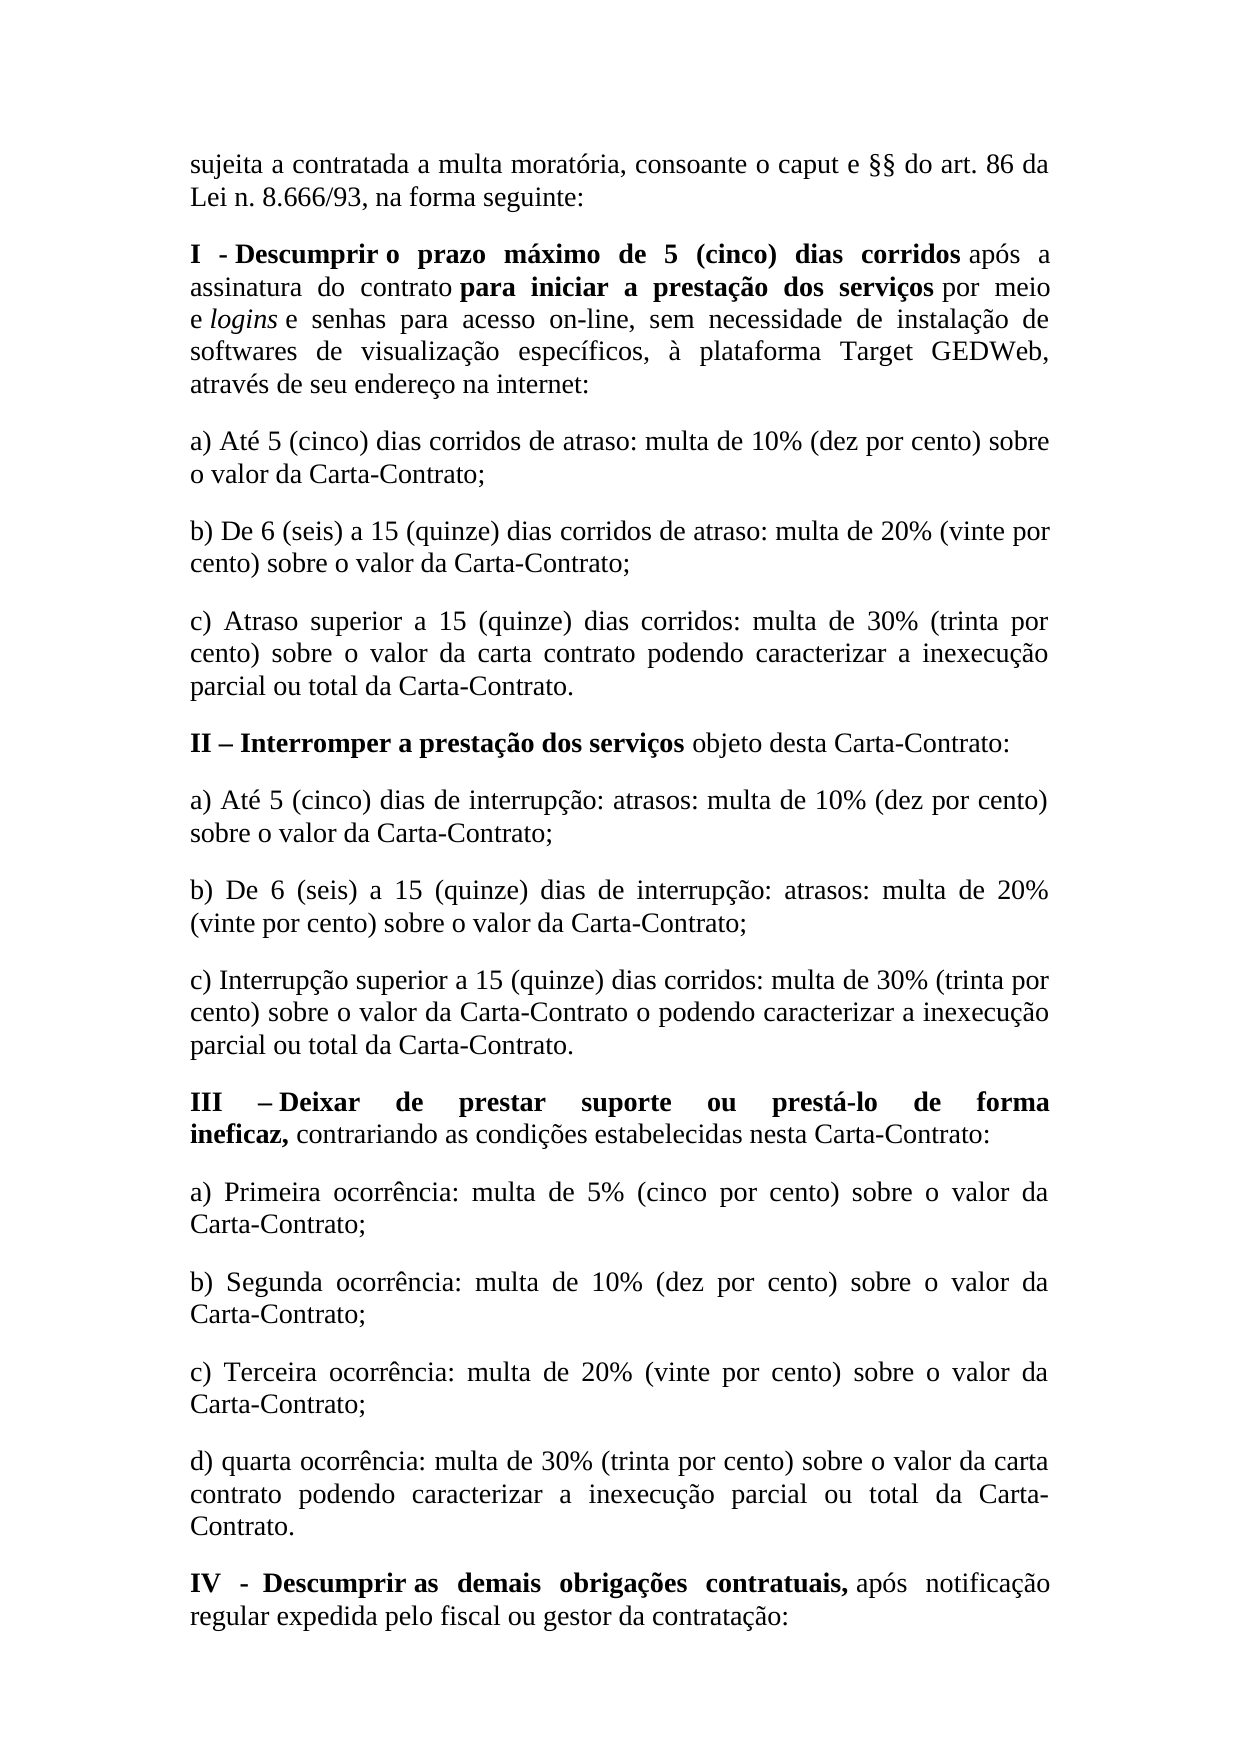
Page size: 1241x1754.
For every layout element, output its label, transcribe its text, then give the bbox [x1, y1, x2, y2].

text b) Segunda ocorrência: multa de 10% (dez por cento) sobre o valor da Carta-Contrato; [190, 1265, 1051, 1329]
text d) quarta ocorrência: multa de 30% (trinta por cento) sobre o valor da carta contrato podendo caracterizar a inexecução parcial ou total da Carta-Contrato. [190, 1444, 1051, 1542]
text b) De 6 (seis) a 15 (quinze) dias corridos de atraso: multa de 20% (vinte por cento) sobre o valor da Carta-Contrato; [190, 514, 1051, 579]
text I - Descumprir o prazo máximo de 5 (cinco) dias corridos após a assinatura do contrato para iniciar a prestação dos serviços por meio e logins e senhas para acesso on-line, sem necessidade de instalação de softwares de visualização específicos, à plataforma Target GEDWeb, através de seu endereço na internet: [190, 237, 1051, 399]
text a) Primeira ocorrência: multa de 5% (cinco por cento) sobre o valor da Carta-Contrato; [190, 1175, 1051, 1240]
text III – Deixar de prestar suporte ou prestá-lo de forma ineficaz, contrariando as condições estabelecidas nesta Carta-Contrato: [190, 1085, 1051, 1150]
text c) Terceira ocorrência: multa de 20% (vinte por cento) sobre o valor da Carta-Contrato; [190, 1354, 1051, 1419]
text a) Até 5 (cinco) dias corridos de atraso: multa de 10% (dez por cento) sobre o valor da Carta-Contrato; [190, 424, 1051, 489]
text c) Atraso superior a 15 (quinze) dias corridos: multa de 30% (trinta por cento) sobre o valor da carta contrato podendo caracterizar a inexecução parcial ou total da Carta-Contrato. [190, 604, 1051, 701]
text a) Até 5 (cinco) dias de interrupção: atrasos: multa de 10% (dez por cento) sobre o valor da Carta-Contrato; [190, 783, 1051, 848]
text IV - Descumprir as demais obrigações contratuais, após notificação regular expedida pelo fiscal ou gestor da contratação: [190, 1567, 1051, 1631]
text b) De 6 (seis) a 15 (quinze) dias de interrupção: atrasos: multa de 20% (vinte por cento) sobre o valor da Carta-Contrato; [190, 873, 1051, 938]
text II – Interromper a prestação dos serviços objeto desta Carta-Contrato: [190, 726, 1051, 758]
text c) Interrupção superior a 15 (quinze) dias corridos: multa de 30% (trinta por cento) sobre o valor da Carta-Contrato o podendo caracterizar a inexecução parcial ou total da Carta-Contrato. [190, 963, 1051, 1060]
text sujeita a contratada a multa moratória, consoante o caput e §§ do art. 86 da Lei n. 8.666/93, na forma seguinte: [190, 147, 1051, 212]
